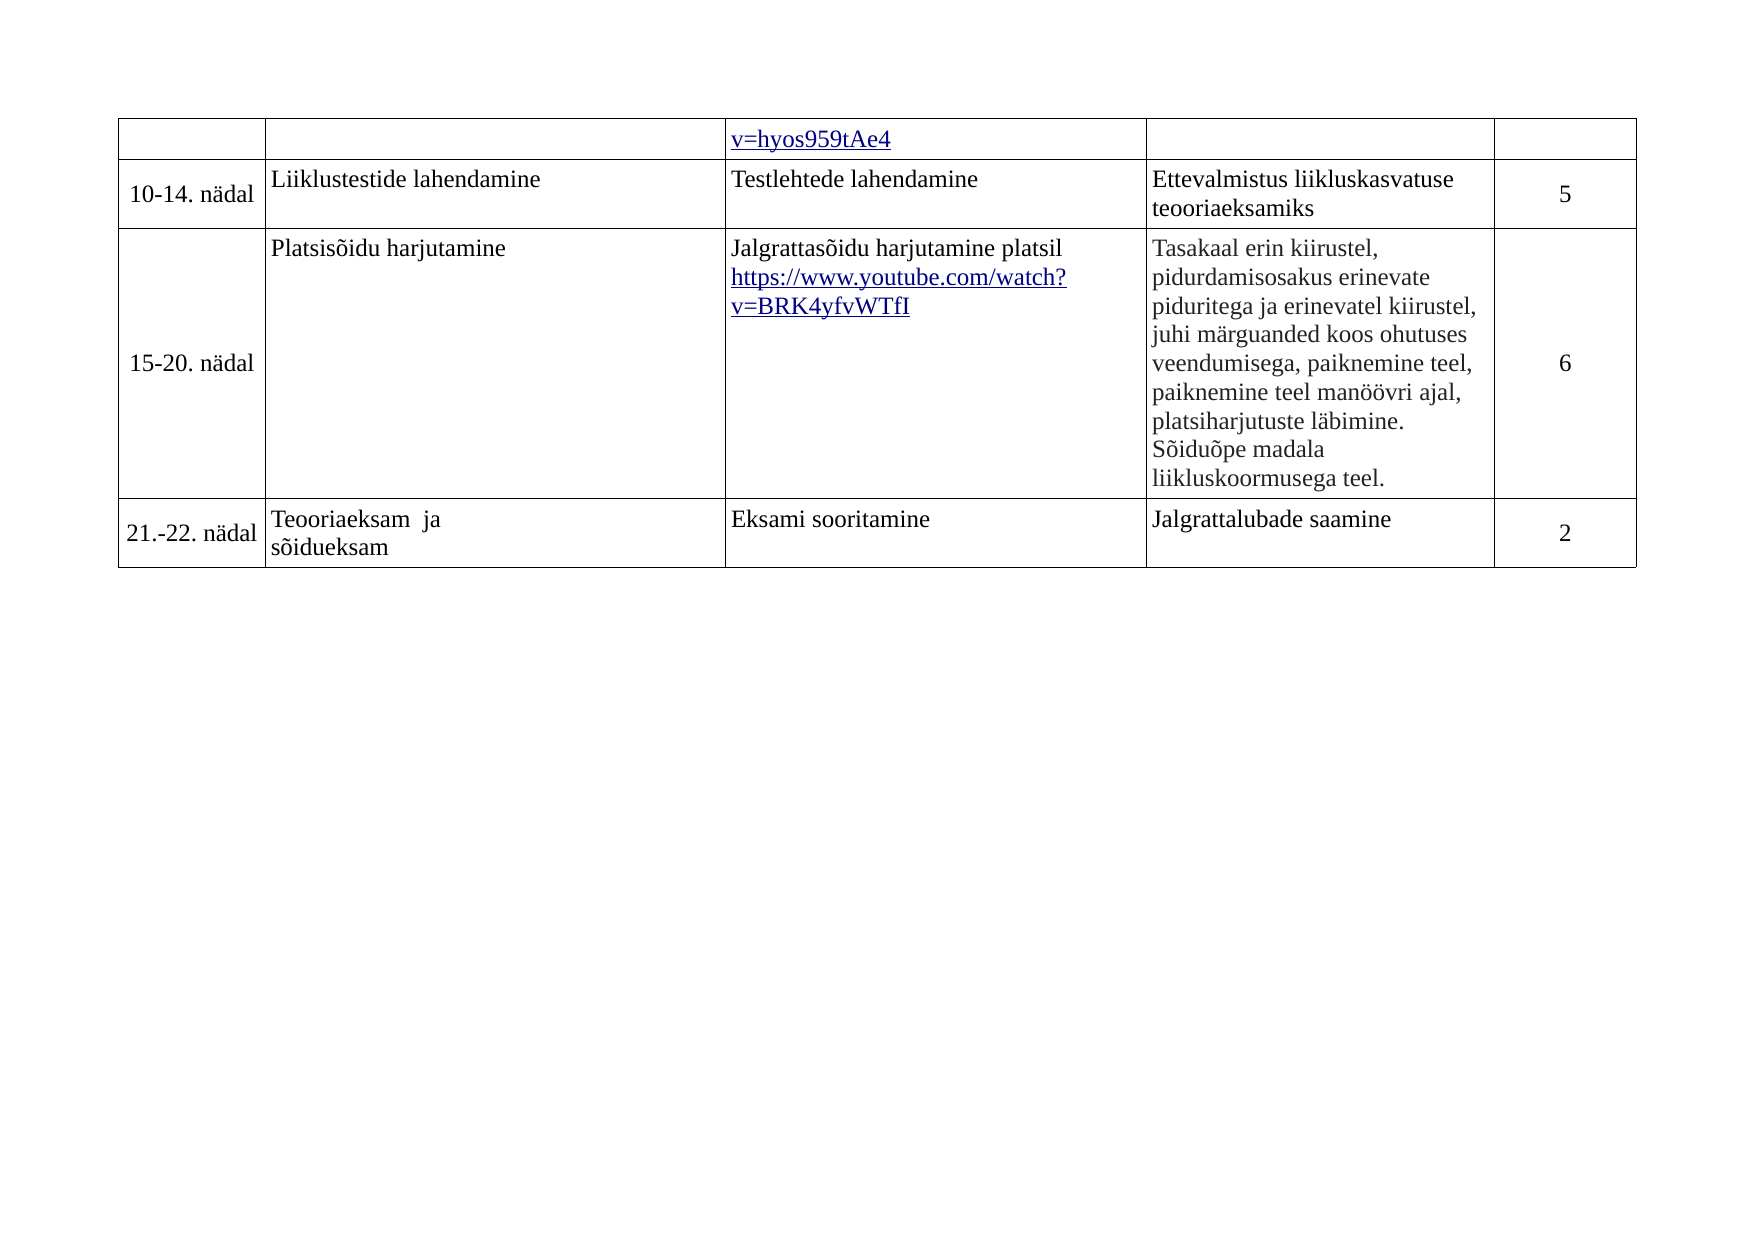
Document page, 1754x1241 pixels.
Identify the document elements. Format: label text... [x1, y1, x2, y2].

table_cell Platsisõidu harjutamine [266, 229, 725, 498]
table_cell v=hyos959tAe4 [726, 119, 1146, 158]
table_cell Liiklustestide lahendamine [266, 160, 725, 227]
table_cell 15-20. nädal [119, 229, 265, 498]
table_cell [1147, 119, 1494, 158]
table_cell 5 [1495, 160, 1636, 227]
table_cell Ettevalmistus liikluskasvatuse teooriaeksamiks [1147, 160, 1494, 227]
table_cell Jalgrattalubade saamine [1147, 499, 1494, 567]
table_cell Jalgrattasõidu harjutamine platsil https://www.youtube.com/watch?v=BRK4yfvWTfI [726, 229, 1146, 498]
table_cell 2 [1495, 499, 1636, 567]
table_cell Tasakaal erin kiirustel, pidurdamisosakus erinevate piduritega ja erinevatel kiirustel, juhi märguanded koos ohutuses veendumisega, paiknemine teel, paiknemine teel manöövri ajal, platsiharjutuste läbimine. Sõiduõpe madala liikluskoormusega teel. [1147, 229, 1494, 498]
table_cell 21.-22. nädal [119, 499, 265, 567]
table_cell Eksami sooritamine [726, 499, 1146, 567]
table_cell [119, 119, 265, 158]
table_cell Teooriaeksam ja sõidueksam [266, 499, 725, 567]
table_cell 10-14. nädal [119, 160, 265, 227]
table_cell Testlehtede lahendamine [726, 160, 1146, 227]
table_cell [1495, 119, 1636, 158]
table_cell 6 [1495, 229, 1636, 498]
table_cell [266, 119, 725, 158]
